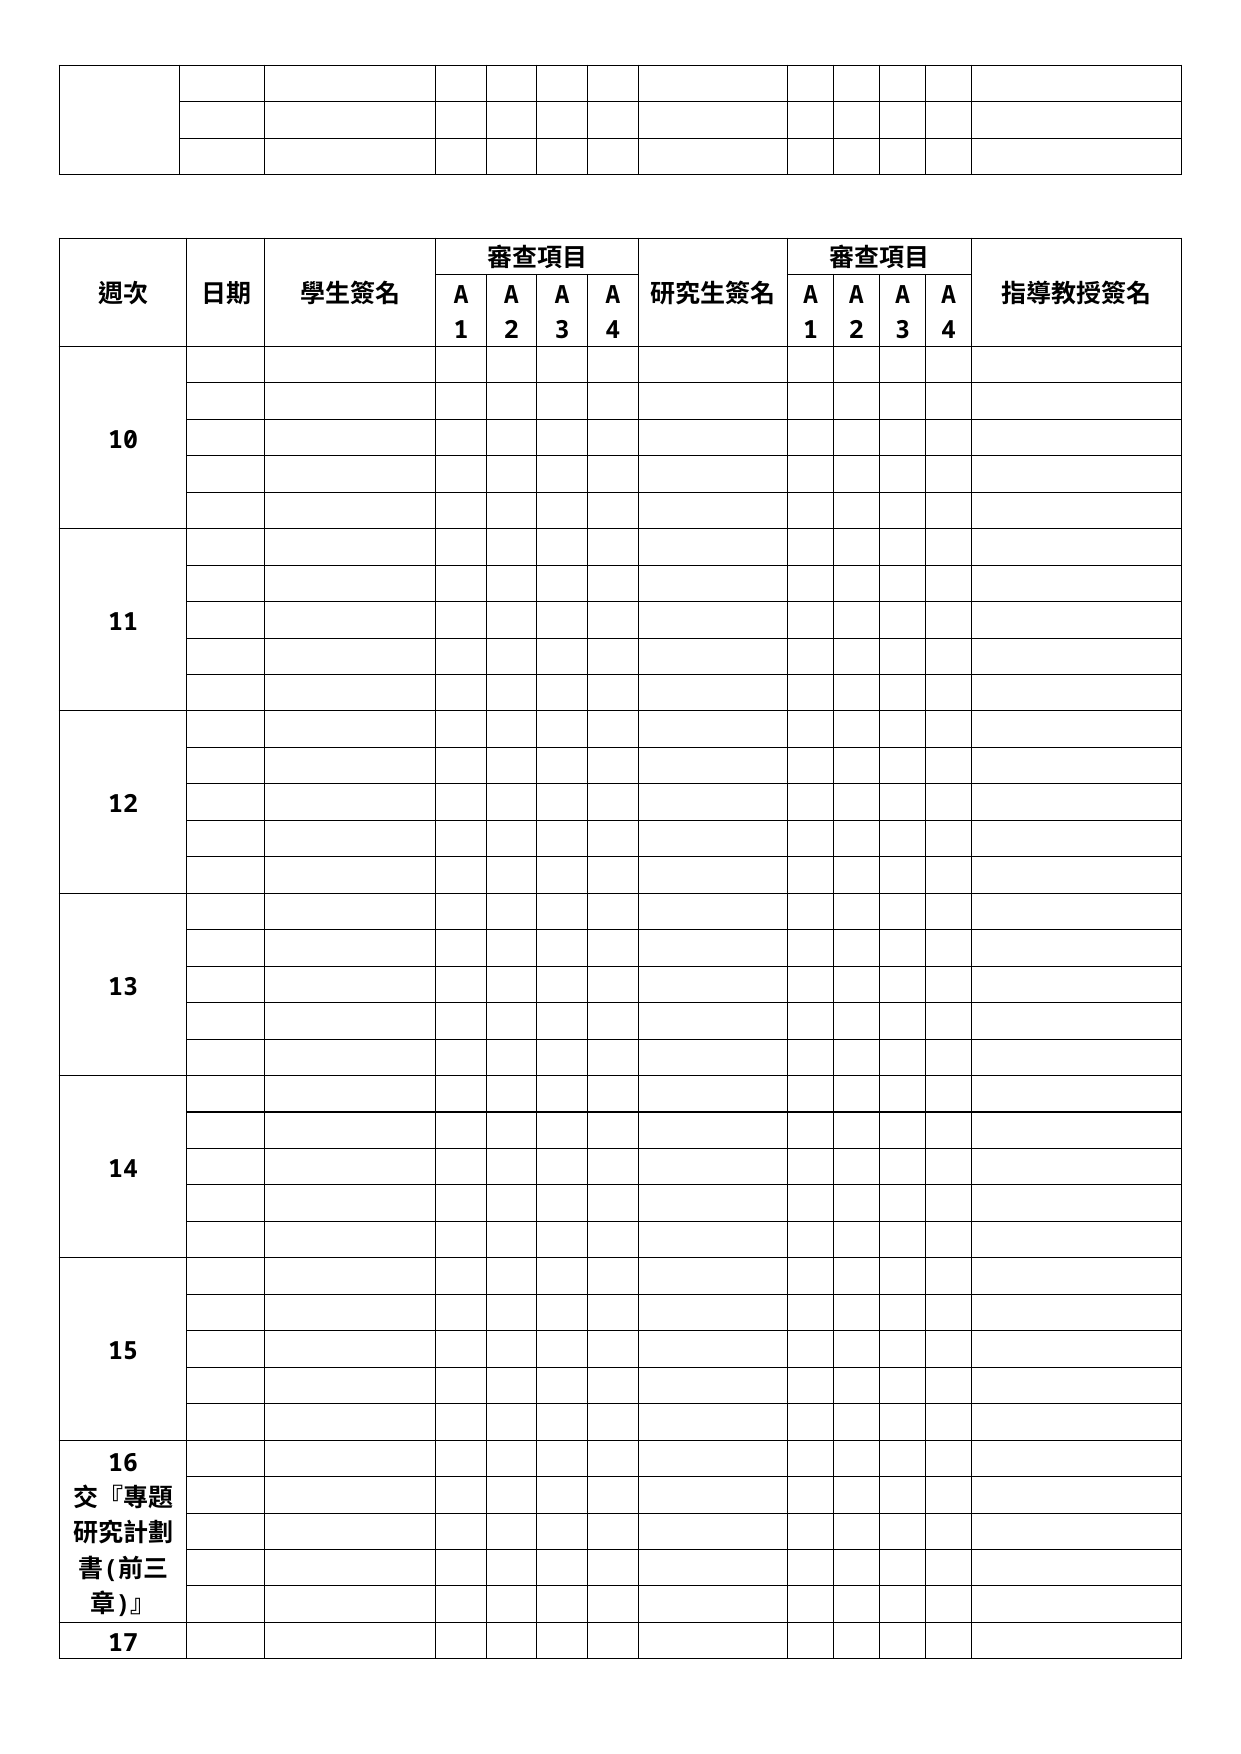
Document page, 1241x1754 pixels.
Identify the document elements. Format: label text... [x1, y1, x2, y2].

table_cell [487, 139, 536, 174]
table_cell [187, 566, 264, 601]
table_header 指導教授簽名 [972, 239, 1181, 346]
table_cell [834, 675, 879, 710]
table_cell [834, 1623, 879, 1658]
table_cell [834, 347, 879, 382]
table_cell [834, 1222, 879, 1257]
table_cell [487, 420, 536, 455]
table_cell [972, 1295, 1181, 1330]
table_cell [926, 1076, 971, 1111]
table_cell [265, 1222, 435, 1257]
table_cell [926, 821, 971, 856]
table_cell [436, 1477, 486, 1512]
table_cell [436, 566, 486, 601]
table_cell [972, 602, 1181, 637]
table_cell [537, 748, 587, 783]
table_cell [639, 1295, 787, 1330]
table_cell [788, 139, 833, 174]
table_cell [972, 1514, 1181, 1549]
table_cell [588, 639, 638, 674]
table_cell [487, 602, 536, 637]
table_cell [834, 639, 879, 674]
table_cell [834, 1514, 879, 1549]
table_cell [972, 1185, 1181, 1221]
table_cell [265, 420, 435, 455]
table_cell [926, 1222, 971, 1257]
table_cell [788, 1222, 833, 1257]
table_cell [834, 1368, 879, 1403]
table_cell [487, 566, 536, 601]
table_cell [187, 821, 264, 856]
table_cell [487, 1404, 536, 1439]
table_cell [187, 420, 264, 455]
table_cell [880, 857, 925, 893]
table_cell [265, 1550, 435, 1585]
table_cell [537, 566, 587, 601]
table_cell [187, 493, 264, 528]
table_cell [639, 493, 787, 528]
table_cell [187, 1040, 264, 1075]
table_cell [639, 1040, 787, 1075]
table_cell [487, 711, 536, 747]
table_cell [834, 456, 879, 492]
table_cell [265, 1185, 435, 1221]
table_cell [265, 456, 435, 492]
table_cell [588, 1076, 638, 1111]
table_cell [926, 784, 971, 820]
table_cell [880, 1222, 925, 1257]
table_cell [639, 821, 787, 856]
table_cell [834, 1586, 879, 1622]
table_cell [537, 1003, 587, 1038]
table_cell [588, 784, 638, 820]
table_cell [834, 1258, 879, 1294]
table_cell [926, 857, 971, 893]
table_cell [639, 1258, 787, 1294]
table_cell [788, 529, 833, 564]
table_cell [187, 748, 264, 783]
table_cell [588, 1550, 638, 1585]
table_cell [187, 1623, 264, 1658]
table_cell [880, 456, 925, 492]
table_cell [588, 602, 638, 637]
table_cell [972, 1550, 1181, 1585]
table_cell [487, 102, 536, 137]
table_cell [972, 347, 1181, 382]
table_cell [537, 1113, 587, 1148]
table_cell [880, 1003, 925, 1038]
table_cell [436, 1441, 486, 1476]
table_cell [265, 639, 435, 674]
table_cell [834, 420, 879, 455]
table_cell [639, 639, 787, 674]
table_cell [537, 711, 587, 747]
table_cell [265, 66, 435, 101]
table_cell [537, 383, 587, 419]
table_cell [487, 930, 536, 966]
table_cell [537, 420, 587, 455]
table_cell [926, 930, 971, 966]
table_cell [537, 139, 587, 174]
table_cell [436, 1003, 486, 1038]
table_cell [537, 1185, 587, 1221]
table_cell [537, 1586, 587, 1622]
table_cell [265, 529, 435, 564]
table_cell [788, 1514, 833, 1549]
table_cell [187, 784, 264, 820]
table_cell 11 [60, 529, 186, 710]
table_cell [834, 711, 879, 747]
table_cell [487, 967, 536, 1002]
table_cell [436, 1550, 486, 1585]
table_cell [639, 1477, 787, 1512]
table_cell [972, 711, 1181, 747]
table_cell [926, 529, 971, 564]
table_cell [588, 1185, 638, 1221]
table_cell [834, 1550, 879, 1585]
table_cell [265, 784, 435, 820]
table_cell [487, 675, 536, 710]
table_cell [926, 1040, 971, 1075]
table_cell [788, 602, 833, 637]
table_cell [834, 784, 879, 820]
table_cell [639, 66, 787, 101]
table_cell [880, 711, 925, 747]
table_cell [834, 602, 879, 637]
table_cell [926, 675, 971, 710]
table_cell [487, 1441, 536, 1476]
table_cell [436, 1040, 486, 1075]
table_cell [788, 930, 833, 966]
table_cell [265, 1113, 435, 1148]
table_cell [436, 1331, 486, 1367]
table_cell 12 [60, 711, 186, 893]
table_cell [588, 566, 638, 601]
table_cell [639, 1623, 787, 1658]
table_cell [880, 1477, 925, 1512]
table_header 研究生簽名 [639, 239, 787, 346]
table_cell [926, 493, 971, 528]
table_cell [972, 1441, 1181, 1476]
table_cell [880, 1550, 925, 1585]
table_cell [187, 1331, 264, 1367]
table_cell [834, 1331, 879, 1367]
table_cell [187, 1222, 264, 1257]
table_cell [788, 566, 833, 601]
table_cell [788, 1149, 833, 1184]
table_cell [880, 894, 925, 929]
table_cell [537, 1149, 587, 1184]
table_cell [588, 420, 638, 455]
table_cell [537, 894, 587, 929]
table_cell [834, 493, 879, 528]
table_cell [487, 1514, 536, 1549]
table_cell [265, 1514, 435, 1549]
table_cell [788, 1623, 833, 1658]
table_cell [926, 456, 971, 492]
table_cell [436, 66, 486, 101]
table_cell [487, 383, 536, 419]
table_cell [187, 1258, 264, 1294]
table_cell [926, 139, 971, 174]
table_cell [265, 1623, 435, 1658]
table_cell [265, 1368, 435, 1403]
table_cell [588, 347, 638, 382]
table_cell [972, 894, 1181, 929]
table_cell [487, 894, 536, 929]
table_cell [972, 857, 1181, 893]
table_cell [487, 347, 536, 382]
table_cell [788, 784, 833, 820]
table_cell [788, 102, 833, 137]
table_cell [436, 675, 486, 710]
table_cell [788, 639, 833, 674]
table_cell [880, 1113, 925, 1148]
table_cell [834, 748, 879, 783]
table_cell [834, 566, 879, 601]
table_cell [487, 1623, 536, 1658]
table_cell [588, 1404, 638, 1439]
table_cell [788, 1550, 833, 1585]
table_cell [972, 1222, 1181, 1257]
table_cell [788, 1003, 833, 1038]
table_cell [926, 1404, 971, 1439]
table_cell [436, 711, 486, 747]
table_cell [187, 1149, 264, 1184]
table_cell [187, 1295, 264, 1330]
table_cell [487, 1550, 536, 1585]
table_header 週次 [60, 239, 186, 346]
table_cell [265, 1076, 435, 1111]
table_cell [588, 102, 638, 137]
table_cell A4 [926, 275, 971, 346]
table_cell [588, 1149, 638, 1184]
table_cell [926, 383, 971, 419]
table_cell [972, 1076, 1181, 1111]
table_cell A1 [788, 275, 833, 346]
table_cell [926, 894, 971, 929]
table_cell [926, 420, 971, 455]
table_cell [972, 675, 1181, 710]
table_cell [926, 66, 971, 101]
table_cell [972, 420, 1181, 455]
table_cell [588, 1331, 638, 1367]
table_cell [639, 1404, 787, 1439]
table_cell [265, 1149, 435, 1184]
table_cell [880, 821, 925, 856]
table_cell [834, 1441, 879, 1476]
table_cell [436, 1185, 486, 1221]
table_cell [972, 139, 1181, 174]
table_cell [788, 1295, 833, 1330]
table_header 日期 [187, 239, 264, 346]
table_cell [180, 139, 264, 174]
table_cell [788, 456, 833, 492]
table_cell [265, 347, 435, 382]
table_cell [926, 566, 971, 601]
table_cell [537, 675, 587, 710]
table_cell [436, 1076, 486, 1111]
table_cell [639, 1368, 787, 1403]
table_cell [639, 1149, 787, 1184]
table_cell [265, 675, 435, 710]
table_cell [926, 1003, 971, 1038]
table_cell [926, 748, 971, 783]
table_cell [639, 1003, 787, 1038]
table_cell [880, 1149, 925, 1184]
table_cell [588, 857, 638, 893]
table_cell [834, 529, 879, 564]
table_cell 17 [60, 1623, 186, 1658]
table_cell [926, 1113, 971, 1148]
table_cell [834, 1295, 879, 1330]
table_cell [537, 1550, 587, 1585]
table_cell A4 [588, 275, 638, 346]
table_cell [926, 602, 971, 637]
table_cell [972, 102, 1181, 137]
table_cell [537, 602, 587, 637]
table_cell [972, 967, 1181, 1002]
table_cell [265, 1040, 435, 1075]
table_cell [972, 748, 1181, 783]
table_cell [788, 347, 833, 382]
table_cell [926, 639, 971, 674]
table_cell [588, 493, 638, 528]
table_cell [788, 493, 833, 528]
table_cell [265, 821, 435, 856]
table_cell [926, 1514, 971, 1549]
table_cell A3 [880, 275, 925, 346]
table_cell [788, 967, 833, 1002]
table_cell [639, 1222, 787, 1257]
table_cell [880, 784, 925, 820]
table_cell [972, 66, 1181, 101]
table_cell [880, 675, 925, 710]
table_cell [436, 894, 486, 929]
table_cell [972, 1003, 1181, 1038]
table_cell [436, 1623, 486, 1658]
table_cell 15 [60, 1258, 186, 1439]
table_cell [265, 1258, 435, 1294]
table_cell [588, 675, 638, 710]
table_cell [265, 383, 435, 419]
table_cell [187, 1076, 264, 1111]
table_cell [880, 967, 925, 1002]
table_cell [265, 1331, 435, 1367]
table_cell [834, 1149, 879, 1184]
table_cell [436, 857, 486, 893]
table_cell [788, 66, 833, 101]
table_cell [788, 1185, 833, 1221]
table_cell [880, 639, 925, 674]
table_cell [487, 1586, 536, 1622]
table_cell [588, 1222, 638, 1257]
table_cell [926, 1586, 971, 1622]
table_cell [880, 1586, 925, 1622]
table_cell [788, 1441, 833, 1476]
table_cell [187, 1113, 264, 1148]
table_cell [639, 602, 787, 637]
table_cell [487, 639, 536, 674]
table_cell [972, 493, 1181, 528]
table_cell [926, 1295, 971, 1330]
table_cell [880, 1331, 925, 1367]
table_cell [788, 748, 833, 783]
table_cell [187, 930, 264, 966]
table_cell [588, 1003, 638, 1038]
table_cell [588, 529, 638, 564]
table_cell [187, 639, 264, 674]
table_cell 14 [60, 1076, 186, 1257]
table_header 審查項目 [436, 239, 638, 274]
table_cell [265, 493, 435, 528]
table_cell [537, 1040, 587, 1075]
table_cell [265, 1441, 435, 1476]
table_cell [537, 821, 587, 856]
table_cell [588, 930, 638, 966]
table_cell [880, 420, 925, 455]
table_cell [537, 1295, 587, 1330]
table_cell [639, 566, 787, 601]
table_cell [880, 493, 925, 528]
table_cell [265, 711, 435, 747]
table_cell [487, 456, 536, 492]
table_cell [487, 1113, 536, 1148]
table_cell [180, 102, 264, 137]
table_cell [972, 1404, 1181, 1439]
table_cell [972, 930, 1181, 966]
table_cell [187, 1586, 264, 1622]
table_cell [834, 1076, 879, 1111]
table_cell [880, 1441, 925, 1476]
table_cell [537, 1258, 587, 1294]
table_cell [788, 821, 833, 856]
table_cell [588, 66, 638, 101]
table_cell [588, 1258, 638, 1294]
table_cell [880, 1368, 925, 1403]
table_cell [436, 1295, 486, 1330]
table_cell [436, 1586, 486, 1622]
table_cell [834, 139, 879, 174]
table_cell [972, 1586, 1181, 1622]
table_cell [834, 66, 879, 101]
table_cell [788, 1113, 833, 1148]
table_cell [926, 1477, 971, 1512]
table_cell [588, 383, 638, 419]
table_cell [487, 1258, 536, 1294]
table_cell [487, 1003, 536, 1038]
table_cell [926, 1623, 971, 1658]
table_header 學生簽名 [265, 239, 435, 346]
table_cell 13 [60, 894, 186, 1075]
table_cell [926, 1550, 971, 1585]
table_cell [788, 1331, 833, 1367]
table_cell [639, 675, 787, 710]
table_cell [436, 1368, 486, 1403]
table_cell [639, 1586, 787, 1622]
table_cell [926, 1185, 971, 1221]
table_cell [880, 1076, 925, 1111]
table_cell [265, 857, 435, 893]
table_cell [639, 456, 787, 492]
table_cell [537, 1623, 587, 1658]
table_cell [972, 1258, 1181, 1294]
table_cell [639, 102, 787, 137]
table_cell [265, 566, 435, 601]
table_cell [436, 930, 486, 966]
table_cell [588, 1623, 638, 1658]
table_cell [788, 383, 833, 419]
table_cell [537, 456, 587, 492]
table_cell [436, 420, 486, 455]
table_cell [972, 821, 1181, 856]
table_cell [487, 784, 536, 820]
table_cell [834, 930, 879, 966]
table_cell [788, 1040, 833, 1075]
table_cell [187, 967, 264, 1002]
table_cell [788, 711, 833, 747]
table_cell [926, 102, 971, 137]
table_cell [537, 1331, 587, 1367]
table_cell A2 [834, 275, 879, 346]
table_cell [588, 1113, 638, 1148]
table_cell [265, 1477, 435, 1512]
table_cell [639, 1550, 787, 1585]
table_cell [537, 529, 587, 564]
table_cell [880, 347, 925, 382]
table_cell [487, 748, 536, 783]
table_cell [436, 456, 486, 492]
table_cell [639, 1076, 787, 1111]
table_cell [265, 748, 435, 783]
table_cell [880, 1623, 925, 1658]
table_cell [187, 857, 264, 893]
table_cell [537, 347, 587, 382]
table_cell [187, 675, 264, 710]
table_cell [436, 139, 486, 174]
table_cell [926, 347, 971, 382]
table_cell [537, 1222, 587, 1257]
table_cell A3 [537, 275, 587, 346]
table_cell [788, 1076, 833, 1111]
table_cell [487, 1295, 536, 1330]
table_cell [880, 1514, 925, 1549]
table_cell [436, 602, 486, 637]
table_cell [537, 1477, 587, 1512]
table_cell [926, 1258, 971, 1294]
table_cell [788, 1477, 833, 1512]
table_cell [537, 1404, 587, 1439]
table_cell [880, 66, 925, 101]
table_cell [788, 1258, 833, 1294]
table_cell [880, 1258, 925, 1294]
table_cell [834, 102, 879, 137]
table_cell [187, 529, 264, 564]
table_cell [880, 529, 925, 564]
table_cell [487, 1368, 536, 1403]
table_cell [926, 1368, 971, 1403]
table_cell [187, 1185, 264, 1221]
table_cell [639, 1441, 787, 1476]
table_cell [60, 66, 179, 174]
table_cell A1 [436, 275, 486, 346]
table_cell [537, 102, 587, 137]
table_cell [487, 821, 536, 856]
table_cell [436, 1222, 486, 1257]
table_cell [639, 529, 787, 564]
table_cell [926, 711, 971, 747]
table_cell [265, 139, 435, 174]
table_cell [834, 1113, 879, 1148]
table_cell [880, 1295, 925, 1330]
table_cell [588, 748, 638, 783]
table_cell [639, 748, 787, 783]
table_cell 10 [60, 347, 186, 528]
table_cell [265, 602, 435, 637]
table_cell [880, 383, 925, 419]
table_cell [788, 857, 833, 893]
table_cell [639, 894, 787, 929]
table_cell [187, 1404, 264, 1439]
table_cell [265, 1586, 435, 1622]
table_cell [436, 529, 486, 564]
table_cell [880, 602, 925, 637]
table_cell [187, 383, 264, 419]
table_cell [588, 1514, 638, 1549]
table_cell [487, 1222, 536, 1257]
table_cell [788, 894, 833, 929]
table_cell [639, 711, 787, 747]
table_cell [265, 1003, 435, 1038]
table_cell 16 交『專題研究計劃書(前三章)』 [60, 1441, 186, 1622]
table_cell [880, 139, 925, 174]
table_cell [588, 1368, 638, 1403]
table_cell [788, 420, 833, 455]
table_cell [265, 1404, 435, 1439]
table_cell [834, 1477, 879, 1512]
table_cell [588, 1477, 638, 1512]
table_cell [926, 1149, 971, 1184]
table_cell [972, 1623, 1181, 1658]
table_cell [834, 894, 879, 929]
table_cell [834, 1040, 879, 1075]
table_cell [972, 383, 1181, 419]
table_cell [639, 383, 787, 419]
table_cell [588, 1586, 638, 1622]
table_cell [436, 102, 486, 137]
table_cell [639, 139, 787, 174]
table_cell [880, 1185, 925, 1221]
table_cell [187, 1003, 264, 1038]
table_cell [487, 1331, 536, 1367]
table_cell [588, 967, 638, 1002]
table_cell [972, 566, 1181, 601]
table_cell [926, 1331, 971, 1367]
table_cell [834, 1404, 879, 1439]
table_cell [187, 456, 264, 492]
table_cell [187, 1477, 264, 1512]
table_cell [926, 1441, 971, 1476]
table_cell [436, 821, 486, 856]
table_cell [187, 711, 264, 747]
table_cell [639, 967, 787, 1002]
table_cell [537, 857, 587, 893]
table_cell [187, 894, 264, 929]
table_cell [436, 967, 486, 1002]
table_cell [436, 1404, 486, 1439]
table_cell [537, 967, 587, 1002]
table_cell [537, 1441, 587, 1476]
table_cell [972, 784, 1181, 820]
table_cell [588, 1040, 638, 1075]
table_header 審查項目 [788, 239, 971, 274]
table_cell [265, 102, 435, 137]
table_cell [880, 748, 925, 783]
table_cell A2 [487, 275, 536, 346]
table_cell [972, 1040, 1181, 1075]
table_cell [487, 1185, 536, 1221]
table_cell [187, 602, 264, 637]
table_cell [880, 102, 925, 137]
table_cell [265, 930, 435, 966]
table_cell [788, 1586, 833, 1622]
table_cell [834, 821, 879, 856]
table_cell [972, 456, 1181, 492]
table_cell [926, 967, 971, 1002]
table_cell [487, 1076, 536, 1111]
table_cell [639, 784, 787, 820]
table_cell [588, 456, 638, 492]
table_cell [265, 1295, 435, 1330]
table_cell [639, 1331, 787, 1367]
table_cell [487, 1149, 536, 1184]
table_cell [588, 711, 638, 747]
table_cell [436, 1258, 486, 1294]
table_cell [187, 347, 264, 382]
table_cell [487, 66, 536, 101]
table_cell [265, 967, 435, 1002]
table_cell [788, 1368, 833, 1403]
table_cell [436, 1113, 486, 1148]
table_cell [972, 529, 1181, 564]
table_cell [588, 1295, 638, 1330]
table_cell [588, 821, 638, 856]
table_cell [788, 1404, 833, 1439]
table_cell [880, 1404, 925, 1439]
table_cell [537, 1076, 587, 1111]
table_cell [639, 420, 787, 455]
table_cell [537, 639, 587, 674]
table_cell [180, 66, 264, 101]
table_cell [639, 1185, 787, 1221]
table_cell [834, 967, 879, 1002]
table_cell [436, 383, 486, 419]
table_cell [972, 1113, 1181, 1148]
table_cell [537, 1514, 587, 1549]
table_cell [265, 894, 435, 929]
table_cell [880, 930, 925, 966]
table_cell [187, 1368, 264, 1403]
table_cell [880, 1040, 925, 1075]
table_cell [880, 566, 925, 601]
table_cell [187, 1550, 264, 1585]
table_cell [788, 675, 833, 710]
table_cell [436, 1149, 486, 1184]
table_cell [436, 493, 486, 528]
table_cell [834, 857, 879, 893]
table_cell [834, 1185, 879, 1221]
table_cell [972, 1368, 1181, 1403]
table_cell [187, 1441, 264, 1476]
table_cell [972, 639, 1181, 674]
table_cell [639, 1113, 787, 1148]
table_cell [588, 894, 638, 929]
table_cell [588, 1441, 638, 1476]
table_cell [487, 1477, 536, 1512]
table_cell [487, 857, 536, 893]
table_cell [834, 1003, 879, 1038]
table_cell [436, 748, 486, 783]
table_cell [639, 347, 787, 382]
table_cell [537, 66, 587, 101]
table_cell [639, 1514, 787, 1549]
table_cell [436, 639, 486, 674]
table_cell [436, 784, 486, 820]
table_cell [436, 1514, 486, 1549]
table_cell [187, 1514, 264, 1549]
table_cell [834, 383, 879, 419]
table_cell [972, 1149, 1181, 1184]
table_cell [537, 930, 587, 966]
table_cell [487, 493, 536, 528]
table_cell [639, 857, 787, 893]
table_cell [487, 1040, 536, 1075]
table_cell [588, 139, 638, 174]
table_cell [487, 529, 536, 564]
table_cell [537, 784, 587, 820]
table_cell [537, 1368, 587, 1403]
table_cell [972, 1331, 1181, 1367]
table_cell [972, 1477, 1181, 1512]
table_cell [537, 493, 587, 528]
table_cell [639, 930, 787, 966]
table_cell [436, 347, 486, 382]
